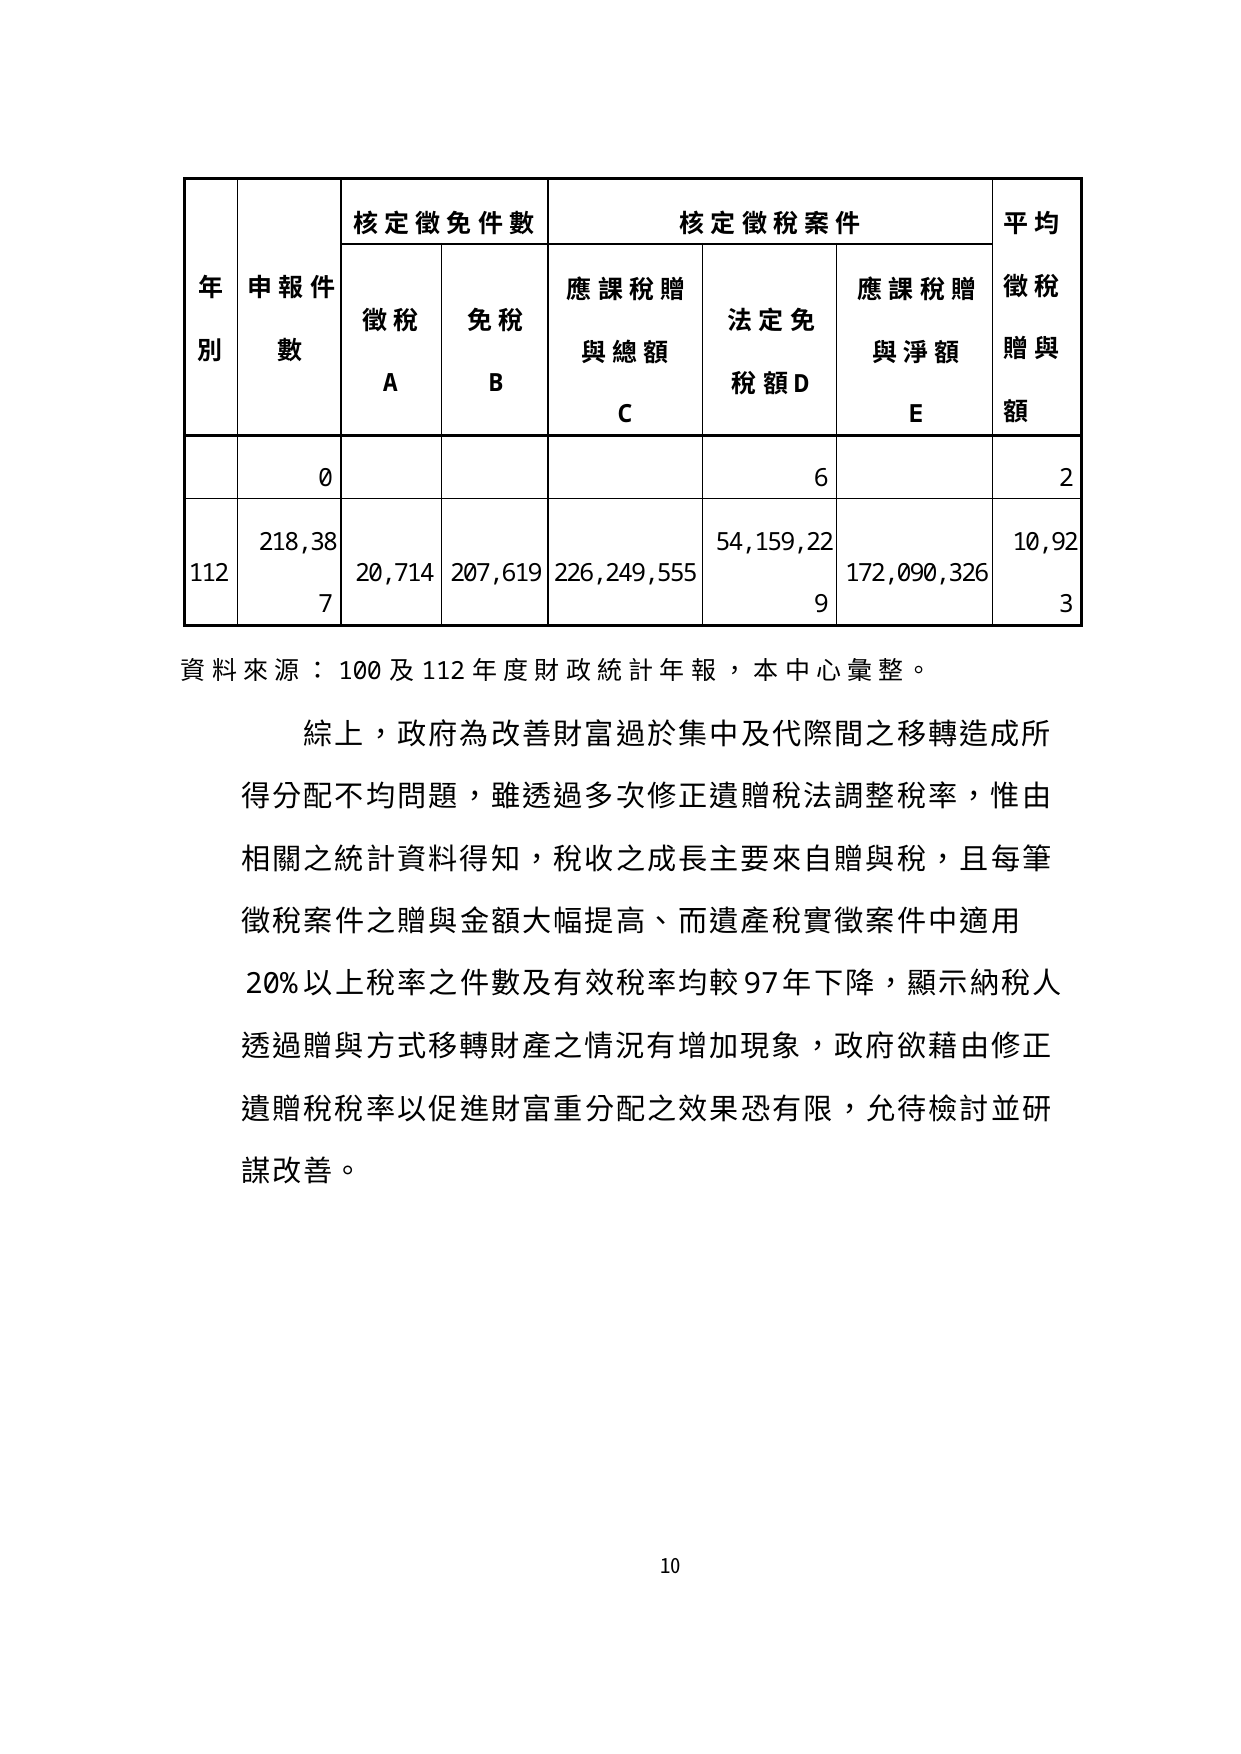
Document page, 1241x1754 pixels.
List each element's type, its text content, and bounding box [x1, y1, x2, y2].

table_cell 0 [238, 437, 340, 497]
table_cell [442, 437, 547, 497]
text 綜上，政府為改善財富過於集中及代際間之移轉造成所得分配不均問題，雖透過多次修正遺贈稅法調整稅率，惟由相關之統計資料得知，稅收之成長主要來自贈與稅，且每筆徵稅案件之贈與金額大幅提高、而遺產稅實徵案件中適用20%以上稅率之件數及有效稅率均較97年下降，顯示納稅人透過贈與方式移轉財產之情況有增加現象，政府欲藉由修正遺贈稅稅率以促進財富重分配之效果恐有限，允待檢討並研謀改善。 [236, 690, 1063, 1190]
table_cell 6 [703, 437, 836, 497]
table_cell [186, 437, 237, 497]
table_cell 112 [186, 499, 237, 624]
table_header 核定徵稅案件 [549, 180, 992, 243]
table_cell 226,249,555 [549, 499, 702, 624]
table_cell [549, 437, 702, 497]
table_cell 13,162 [993, 437, 1080, 497]
table_cell 應課稅贈與淨額 E [837, 245, 992, 433]
table_cell 法定免稅額D [703, 245, 836, 433]
table_header 年別 [186, 180, 237, 433]
table_cell 免稅 B [442, 245, 547, 433]
table_cell 徵稅 A [342, 245, 441, 433]
table_header 平均徵稅贈與額(C/A) [993, 180, 1080, 433]
table_cell 218,387 [238, 499, 340, 624]
table_cell 54,159,229 [703, 499, 836, 624]
table_header 申報件數 [238, 180, 340, 433]
text 資料來源：100及112年度財政統計年報，本中心彙整。 [177, 627, 1063, 690]
table_cell 10,923 [993, 499, 1080, 624]
table_cell [837, 437, 992, 497]
table_header 核定徵免件數 [342, 180, 547, 243]
table_cell 172,090,326 [837, 499, 992, 624]
table_cell 207,619 [442, 499, 547, 624]
table_cell [342, 437, 441, 497]
table_cell 應課稅贈與總額 C [549, 245, 702, 433]
table_cell 20,714 [342, 499, 441, 624]
